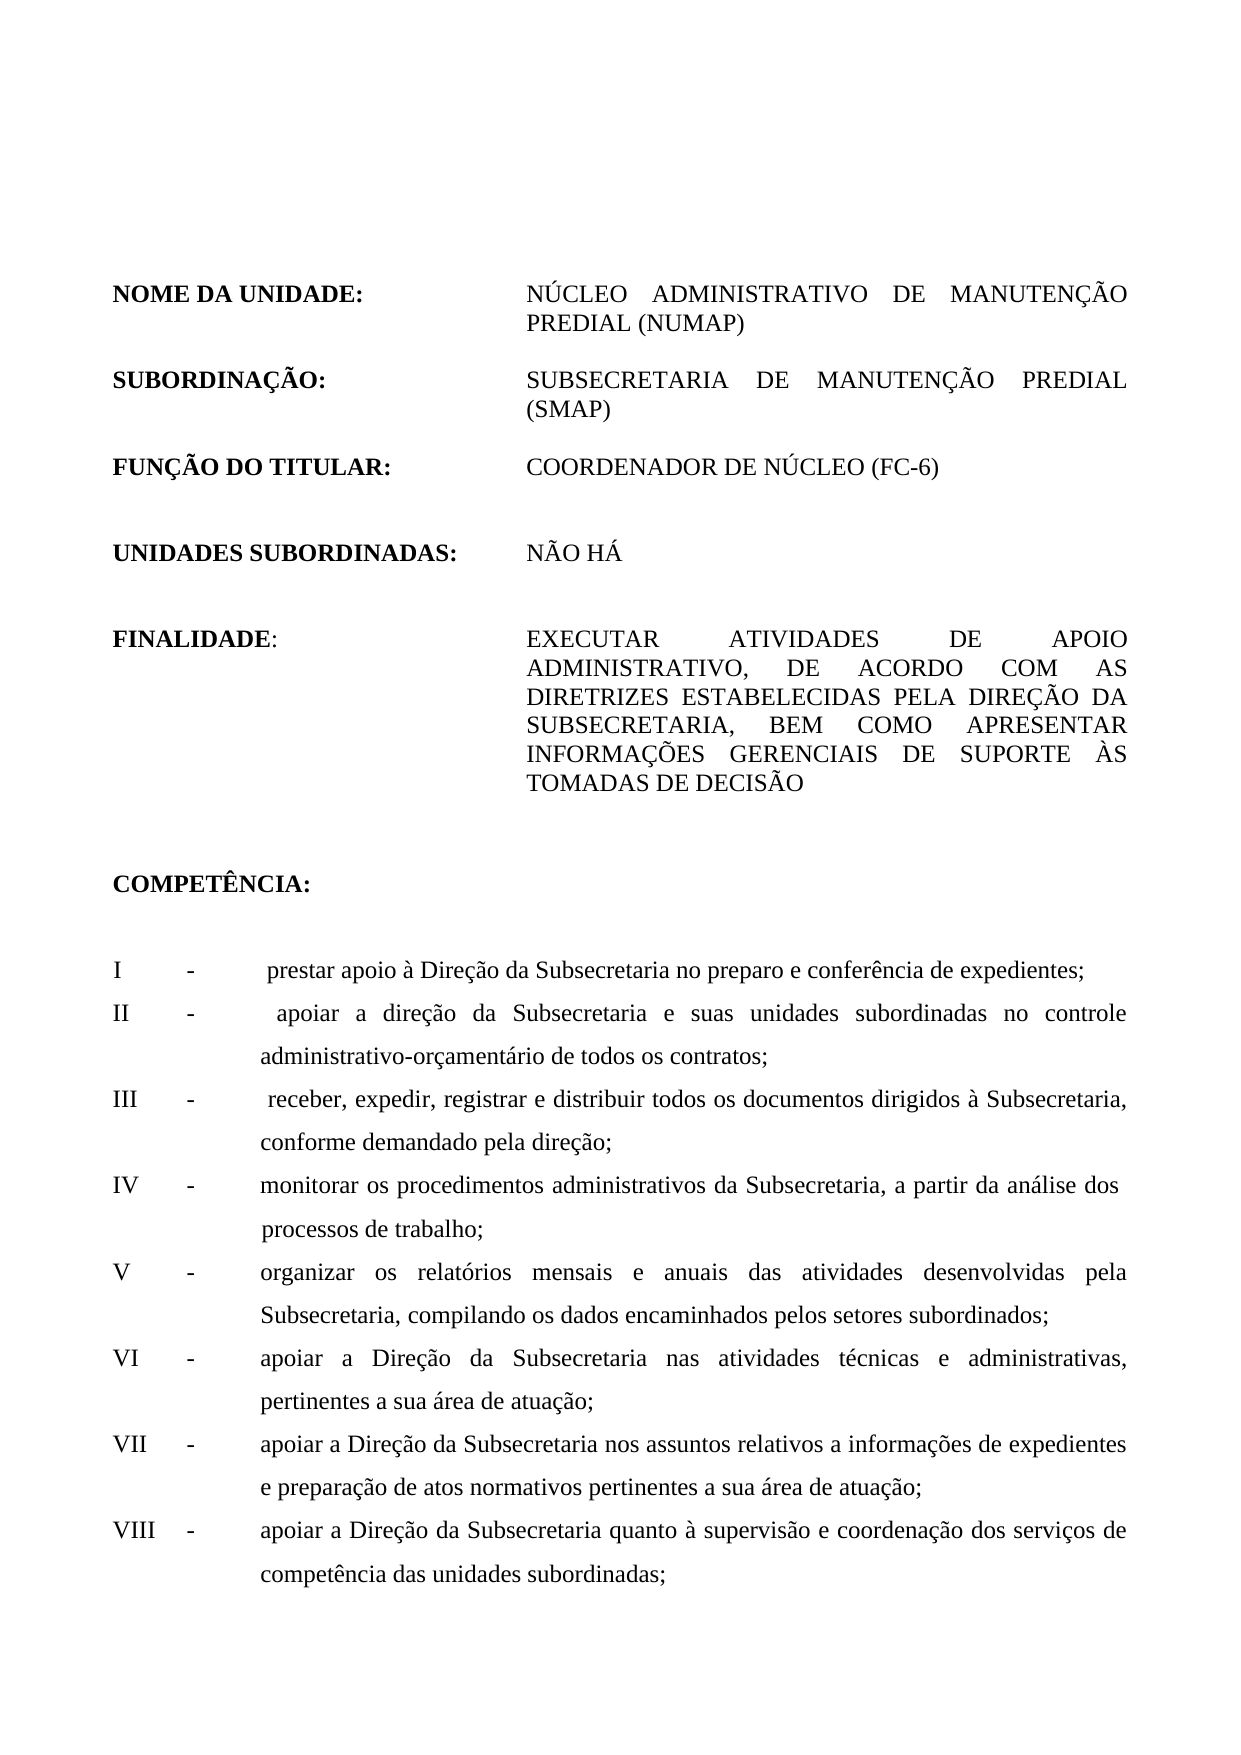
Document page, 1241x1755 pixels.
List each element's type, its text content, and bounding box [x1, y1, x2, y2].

text II - apoiar a direção da Subsecretaria e suas unidades subordinadas no controle administrativo-orçamentário de todos os contratos; [112, 998, 1128, 1070]
text UNIDADES SUBORDINADAS: NÃO HÁ [112, 538, 1128, 567]
list COMPETÊNCIA: [112, 869, 1128, 897]
list V - organizar os relatórios mensais e anuais das atividades desenvolvidas pela Subsecretaria, compilando os dados encaminhados pelos setores subordinados; [112, 1257, 1128, 1329]
list III - receber, expedir, registrar e distribuir todos os documentos dirigidos à Subsecretaria, conforme demandado pela direção; [112, 1084, 1128, 1156]
text I - prestar apoio à Direção da Subsecretaria no preparo e conferência de expedientes; [113, 955, 1128, 984]
text SUBORDINAÇÃO: SUBSECRETARIA DE MANUTENÇÃO PREDIAL (SMAP) [112, 366, 1128, 423]
list VI - apoiar a Direção da Subsecretaria nas atividades técnicas e administrativas, pertinentes a sua área de atuação; [112, 1343, 1128, 1415]
text NOME DA UNIDADE: NÚCLEO ADMINISTRATIVO DE MANUTENÇÃO PREDIAL (NUMAP) [112, 279, 1128, 337]
text IV - monitorar os procedimentos administrativos da Subsecretaria, a partir da análise dos processos de trabalho; [112, 1171, 1128, 1242]
list VIII - apoiar a Direção da Subsecretaria quanto à supervisão e coordenação dos serviços de competência das unidades subordinadas; [112, 1516, 1128, 1587]
text FUNÇÃO DO TITULAR: COORDENADOR DE NÚCLEO (FC-6) [112, 452, 1128, 481]
list VII - apoiar a Direção da Subsecretaria nos assuntos relativos a informações de expedientes e preparação de atos normativos pertinentes a sua área de atuação; [112, 1429, 1128, 1501]
text FINALIDADE: EXECUTAR ATIVIDADES DE APOIO ADMINISTRATIVO, DE ACORDO COM AS DIRETRIZES ESTABELECIDAS PELA DIREÇÃO DA SUBSECRETARIA, BEM COMO APRESENTAR INFORMAÇÕES GERENCIAIS DE SUPORTE ÀS TOMADAS DE DECISÃO [112, 624, 1128, 797]
